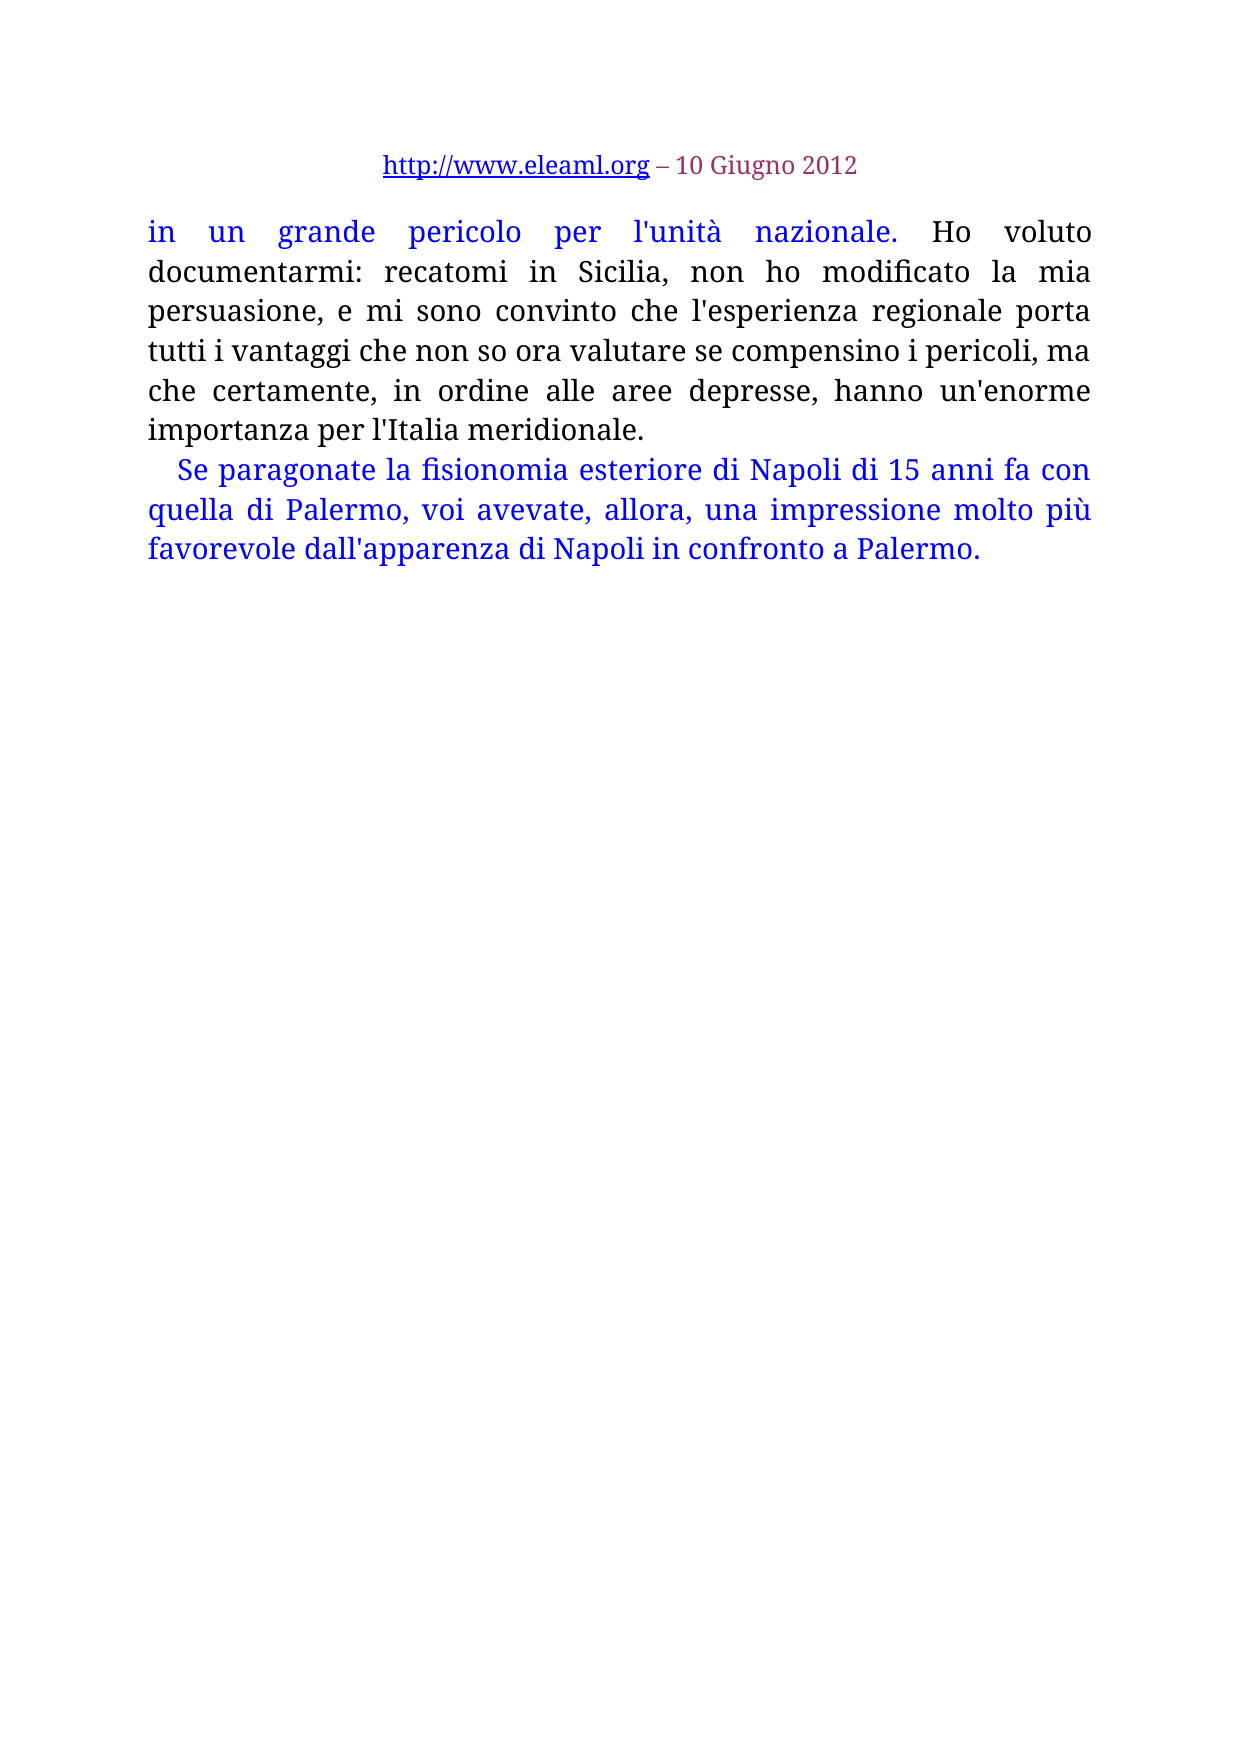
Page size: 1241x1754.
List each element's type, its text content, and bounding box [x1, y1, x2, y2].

text Se paragonate la fisionomia esteriore di Napoli di 15 anni fa con quella di Palermo, voi avevate, allora, una impressione molto più favorevole dall'apparenza di Napoli in confronto a Palermo. [148, 449, 1093, 568]
text in un grande pericolo per l'unità nazionale. Ho voluto documentarmi: recatomi in Sicilia, non ho modificato la mia persuasione, e mi sono convinto che l'esperienza regionale porta tutti i vantaggi che non so ora valutare se compensino i pericoli, ma che certamente, in ordine alle aree depresse, hanno un'enorme importanza per l'Italia meridionale. [148, 211, 1093, 449]
